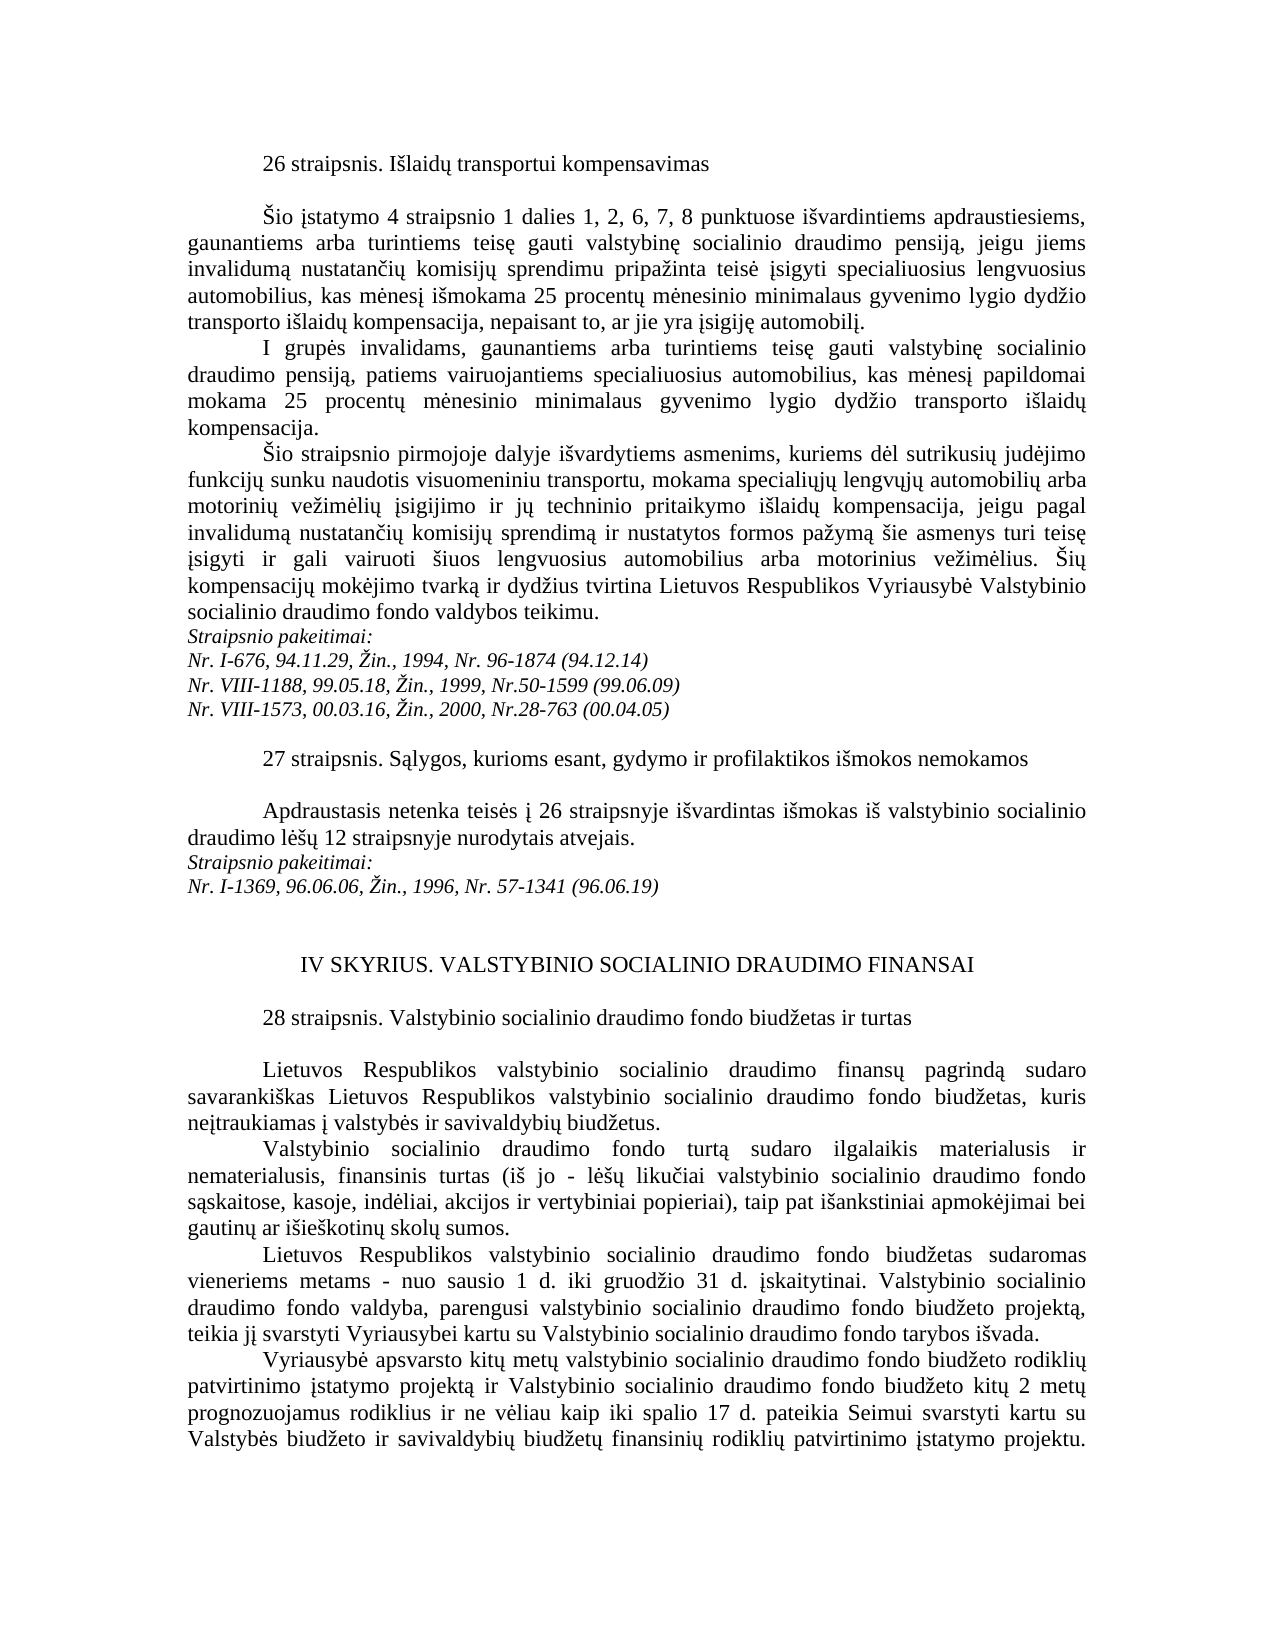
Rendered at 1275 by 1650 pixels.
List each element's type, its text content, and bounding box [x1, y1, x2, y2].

text Šio straipsnio pirmojoje dalyje išvardytiems asmenims, kuriems dėl sutrikusių judėjimo funkcijų sunku naudotis visuomeniniu transportu, mokama specialiųjų lengvųjų automobilių arba motorinių vežimėlių įsigijimo ir jų techninio pritaikymo išlaidų kompensacija, jeigu pagal invalidumą nustatančių komisijų sprendimą ir nustatytos formos pažymą šie asmenys turi teisę įsigyti ir gali vairuoti šiuos lengvuosius automobilius arba motorinius vežimėlius. Šių kompensacijų mokėjimo tvarką ir dydžius tvirtina Lietuvos Respublikos Vyriausybė Valstybinio socialinio draudimo fondo valdybos teikimu. [187, 440, 1087, 624]
text 27 straipsnis. Sąlygos, kurioms esant, gydymo ir profilaktikos išmokos nemokamos [187, 745, 1087, 771]
text Šio įstatymo 4 straipsnio 1 dalies 1, 2, 6, 7, 8 punktuose išvardintiems apdraustiesiems, gaunantiems arba turintiems teisę gauti valstybinę socialinio draudimo pensiją, jeigu jiems invalidumą nustatančių komisijų sprendimu pripažinta teisė įsigyti specialiuosius lengvuosius automobilius, kas mėnesį išmokama 25 procentų mėnesinio minimalaus gyvenimo lygio dydžio transporto išlaidų kompensacija, nepaisant to, ar jie yra įsigiję automobilį. [187, 203, 1087, 334]
text Lietuvos Respublikos valstybinio socialinio draudimo fondo biudžetas sudaromas vieneriems metams - nuo sausio 1 d. iki gruodžio 31 d. įskaitytinai. Valstybinio socialinio draudimo fondo valdyba, parengusi valstybinio socialinio draudimo fondo biudžeto projektą, teikia jį svarstyti Vyriausybei kartu su Valstybinio socialinio draudimo fondo tarybos išvada. [187, 1241, 1087, 1346]
text Nr. I-676, 94.11.29, Žin., 1994, Nr. 96-1874 (94.12.14) [187, 648, 1087, 672]
text I grupės invalidams, gaunantiems arba turintiems teisę gauti valstybinę socialinio draudimo pensiją, patiems vairuojantiems specialiuosius automobilius, kas mėnesį papildomai mokama 25 procentų mėnesinio minimalaus gyvenimo lygio dydžio transporto išlaidų kompensacija. [187, 334, 1087, 440]
text 26 straipsnis. Išlaidų transportui kompensavimas [187, 150, 1087, 176]
text Nr. I-1369, 96.06.06, Žin., 1996, Nr. 57-1341 (96.06.19) [187, 874, 1087, 898]
text Apdraustasis netenka teisės į 26 straipsnyje išvardintas išmokas iš valstybinio socialinio draudimo lėšų 12 straipsnyje nurodytais atvejais. [187, 797, 1087, 850]
text Nr. VIII-1573, 00.03.16, Žin., 2000, Nr.28-763 (00.04.05) [187, 697, 1087, 721]
text 28 straipsnis. Valstybinio socialinio draudimo fondo biudžetas ir turtas [187, 1004, 1087, 1030]
text IV SKYRIUS. VALSTYBINIO SOCIALINIO DRAUDIMO FINANSAI [187, 951, 1087, 977]
text Vyriausybė apsvarsto kitų metų valstybinio socialinio draudimo fondo biudžeto rodiklių patvirtinimo įstatymo projektą ir Valstybinio socialinio draudimo fondo biudžeto kitų 2 metų prognozuojamus rodiklius ir ne vėliau kaip iki spalio 17 d. pateikia Seimui svarstyti kartu su Valstybės biudžeto ir savivaldybių biudžetų finansinių rodiklių patvirtinimo įstatymo projektu. [187, 1346, 1087, 1452]
text Straipsnio pakeitimai: [187, 624, 1087, 648]
text Nr. VIII-1188, 99.05.18, Žin., 1999, Nr.50-1599 (99.06.09) [187, 672, 1087, 697]
text Lietuvos Respublikos valstybinio socialinio draudimo finansų pagrindą sudaro savarankiškas Lietuvos Respublikos valstybinio socialinio draudimo fondo biudžetas, kuris neįtraukiamas į valstybės ir savivaldybių biudžetus. [187, 1056, 1087, 1135]
text Straipsnio pakeitimai: [187, 850, 1087, 874]
text Valstybinio socialinio draudimo fondo turtą sudaro ilgalaikis materialusis ir nematerialusis, finansinis turtas (iš jo - lėšų likučiai valstybinio socialinio draudimo fondo sąskaitose, kasoje, indėliai, akcijos ir vertybiniai popieriai), taip pat išankstiniai apmokėjimai bei gautinų ar išieškotinų skolų sumos. [187, 1135, 1087, 1241]
